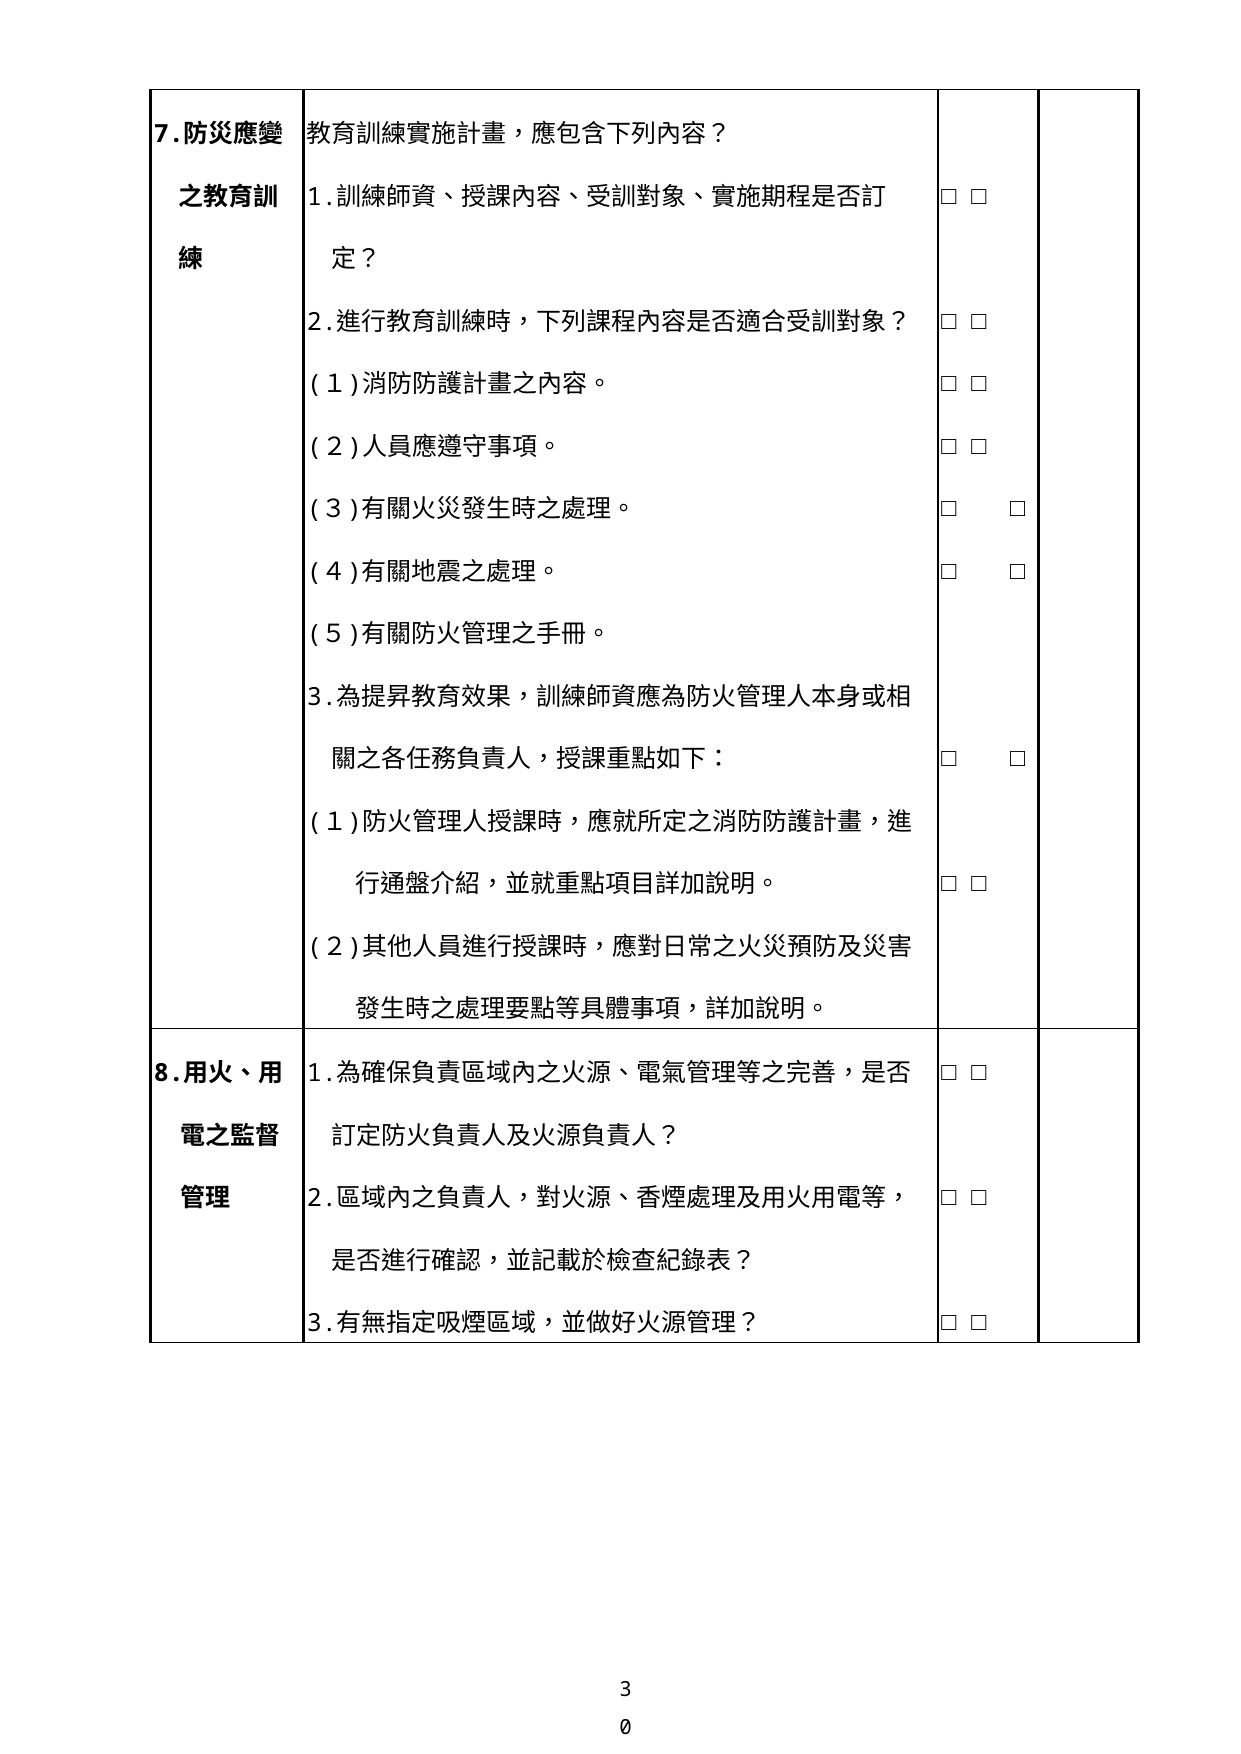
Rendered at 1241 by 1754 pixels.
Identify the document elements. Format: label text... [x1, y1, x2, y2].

table_cell 教育訓練實施計畫，應包含下列內容？ 1.訓練師資、授課內容、受訓對象、實施期程是否訂定？ 2.進行教育訓練時，下列課程內容是否適合受訓對象？ (１)消防防護計畫之內容。 (２)人員應遵守事項。 (３)有關火災發生時之處理。 (４)有關地震之處理。 (５)有關防火管理之手冊。 3.為提昇教育效果，訓練師資應為防火管理人本身或相關之各任務負責人，授課重點如下： (１)防火管理人授課時，應就所定之消防防護計畫，進行通盤介紹，並就重點項目詳加說明。 (２)其他人員進行授課時，應對日常之火災預防及災害發生時之處理要點等具體事項，詳加說明。 [305, 90, 937, 1028]
table_cell □ □ □ □ □ □ □ □ □ □ □ □ □ [939, 90, 1037, 1028]
table_cell □ □ □ □ □ □ [939, 1029, 1037, 1342]
table_cell 8.用火、用電之監督管理 [152, 1029, 302, 1342]
table_cell 1.為確保負責區域內之火源、電氣管理等之完善，是否訂定防火負責人及火源負責人？ 2.區域內之負責人，對火源、香煙處理及用火用電等，是否進行確認，並記載於檢查紀錄表？ 3.有無指定吸煙區域，並做好火源管理？ [305, 1029, 937, 1342]
table_cell [1040, 1029, 1137, 1342]
table_cell [1040, 90, 1137, 1028]
table_cell 7.防災應變之教育訓練 [152, 90, 302, 1028]
